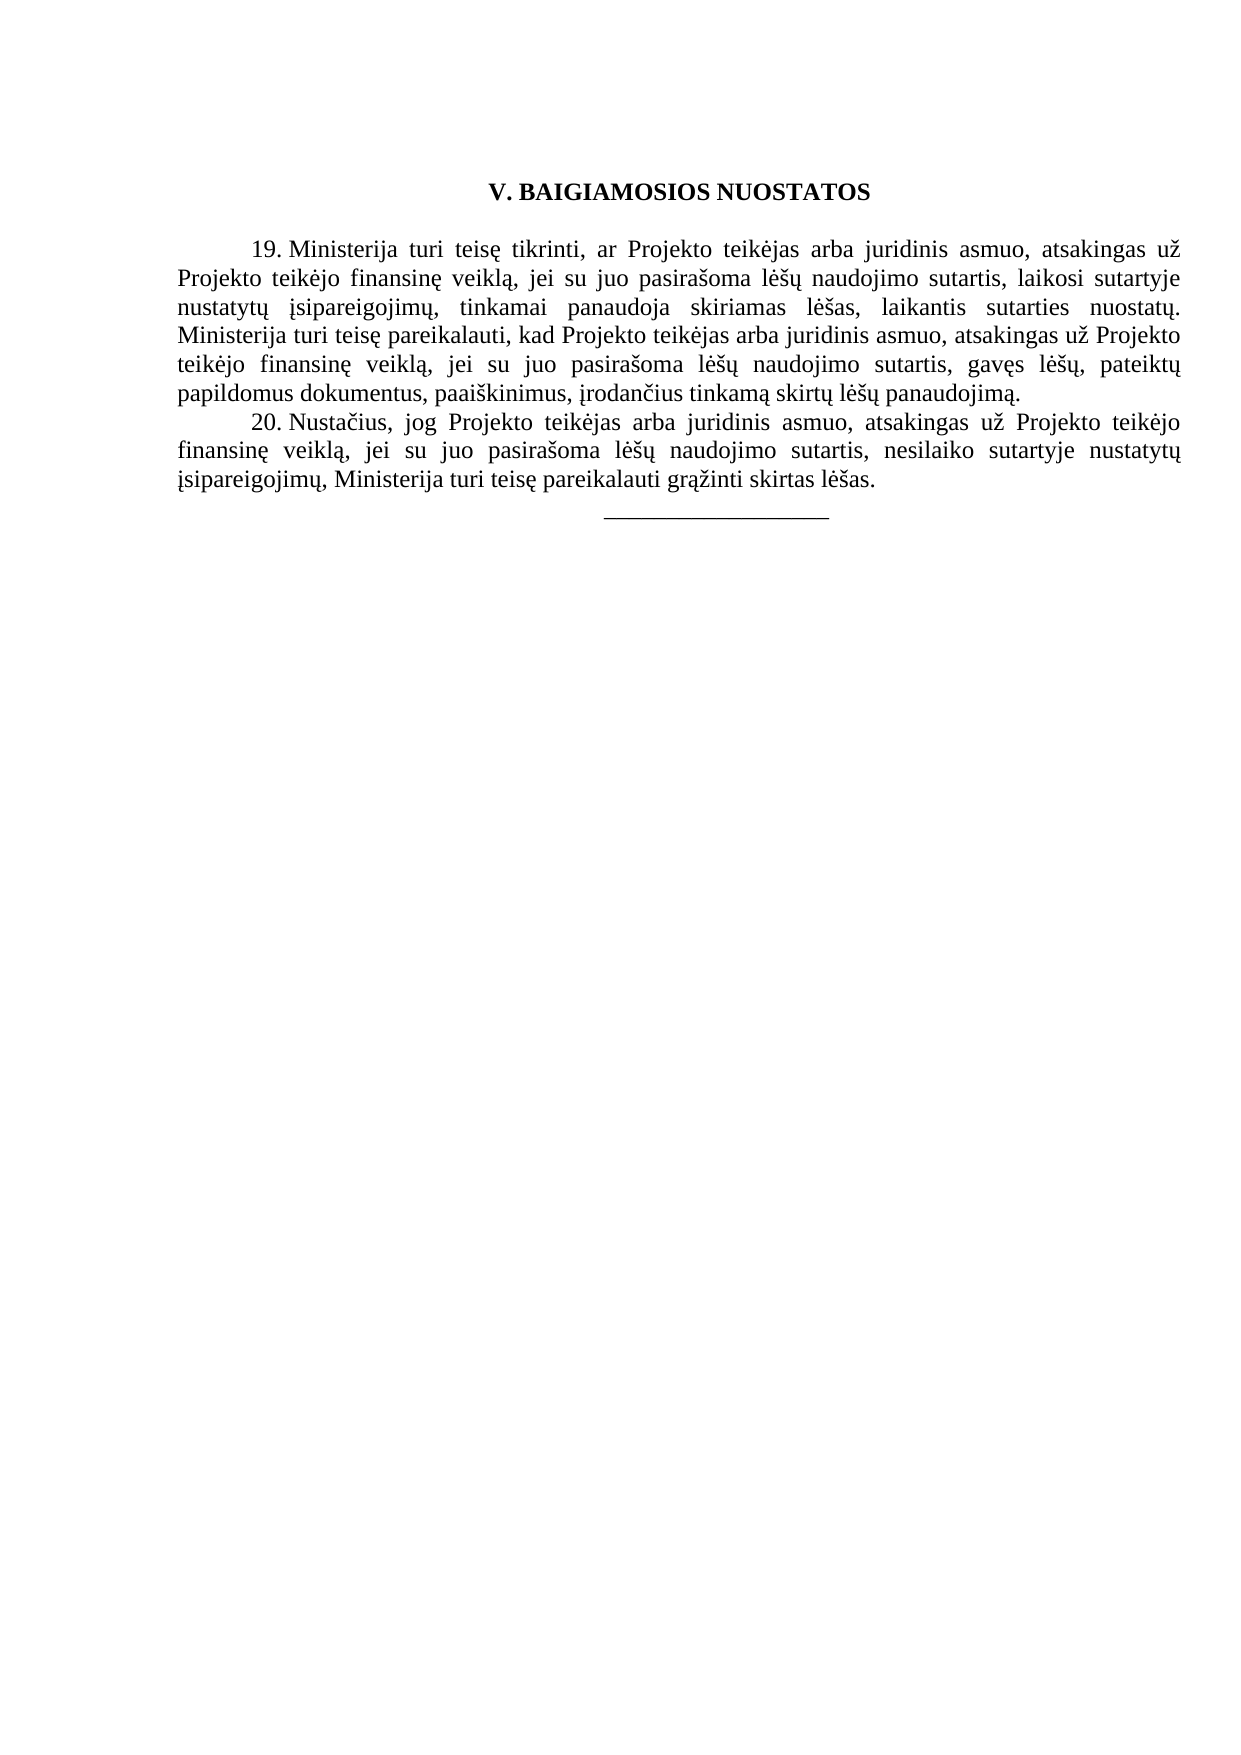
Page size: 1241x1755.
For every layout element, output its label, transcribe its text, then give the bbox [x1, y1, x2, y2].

text __________________ [177, 493, 1182, 522]
text 19. Ministerija turi teisę tikrinti, ar Projekto teikėjas arba juridinis asmuo, atsakingas už Projekto teikėjo finansinę veiklą, jei su juo pasirašoma lėšų naudojimo sutartis, laikosi sutartyje nustatytų įsipareigojimų, tinkamai panaudoja skiriamas lėšas, laikantis sutarties nuostatų. Ministerija turi teisę pareikalauti, kad Projekto teikėjas arba juridinis asmuo, atsakingas už Projekto teikėjo finansinę veiklą, jei su juo pasirašoma lėšų naudojimo sutartis, gavęs lėšų, pateiktų papildomus dokumentus, paaiškinimus, įrodančius tinkamą skirtų lėšų panaudojimą. [177, 234, 1182, 407]
text 20. Nustačius, jog Projekto teikėjas arba juridinis asmuo, atsakingas už Projekto teikėjo finansinę veiklą, jei su juo pasirašoma lėšų naudojimo sutartis, nesilaiko sutartyje nustatytų įsipareigojimų, Ministerija turi teisę pareikalauti grąžinti skirtas lėšas. [177, 407, 1182, 493]
text V. Baigiamosios nuostatos [177, 177, 1182, 206]
